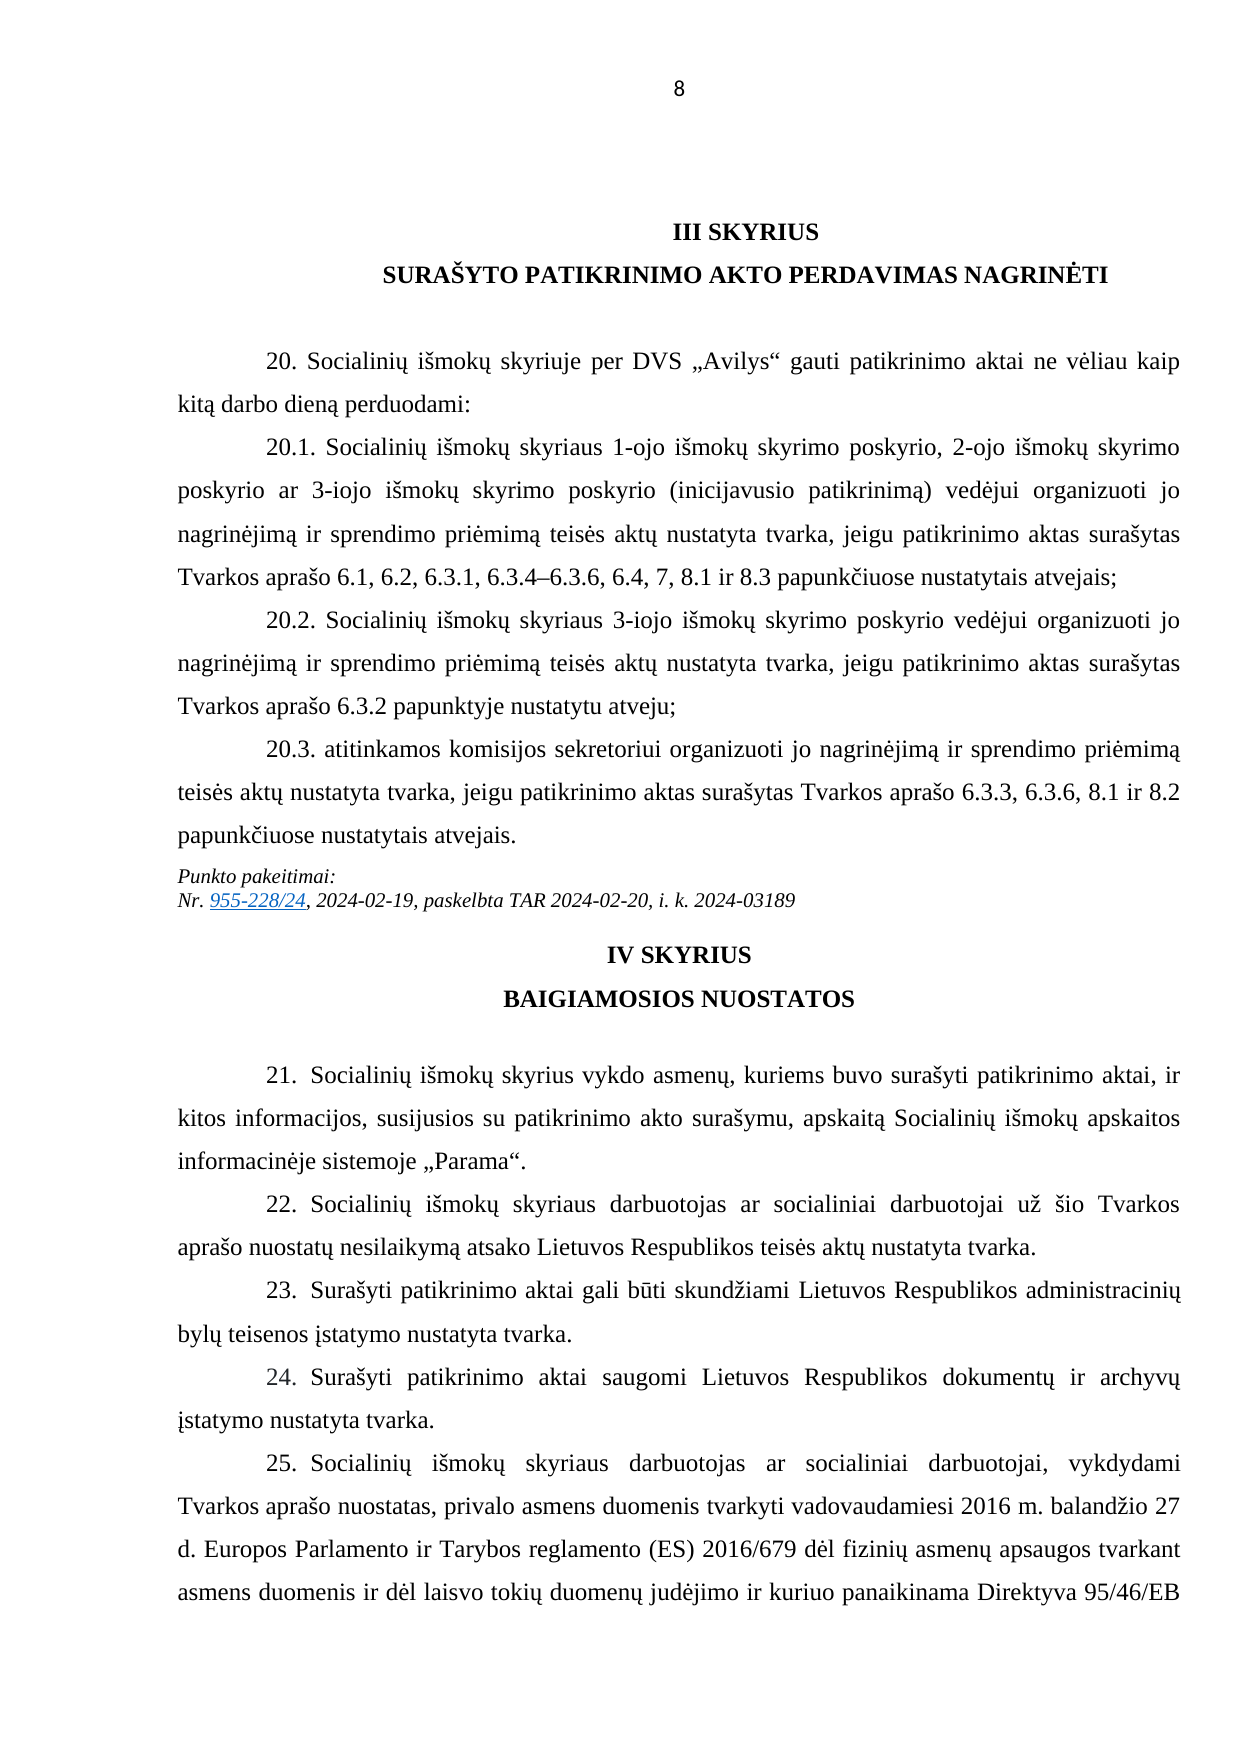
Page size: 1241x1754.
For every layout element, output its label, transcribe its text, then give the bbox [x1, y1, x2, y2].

text BAIGIAMOSIOS NUOSTATOS [177, 984, 1181, 1012]
text 24. Surašyti patikrinimo aktai saugomi Lietuvos Respublikos dokumentų ir archyvų įstatymo nustatyta tvarka. [177, 1362, 1181, 1434]
text 22. Socialinių išmokų skyriaus darbuotojas ar socialiniai darbuotojai už šio Tvarkos aprašo nuostatų nesilaikymą atsako Lietuvos Respublikos teisės aktų nustatyta tvarka. [177, 1189, 1181, 1261]
text III SKYRIUS [310, 217, 1181, 246]
text IV SKYRIUS [177, 941, 1181, 969]
text 20. Socialinių išmokų skyriuje per DVS „Avilys“ gauti patikrinimo aktai ne vėliau kaip kitą darbo dieną perduodami: [177, 346, 1181, 418]
text 20.2. Socialinių išmokų skyriaus 3-iojo išmokų skyrimo poskyrio vedėjui organizuoti jo nagrinėjimą ir sprendimo priėmimą teisės aktų nustatyta tvarka, jeigu patikrinimo aktas surašytas Tvarkos aprašo 6.3.2 papunktyje nustatytu atveju; [177, 605, 1181, 720]
text 20.1. Socialinių išmokų skyriaus 1-ojo išmokų skyrimo poskyrio, 2-ojo išmokų skyrimo poskyrio ar 3-iojo išmokų skyrimo poskyrio (inicijavusio patikrinimą) vedėjui organizuoti jo nagrinėjimą ir sprendimo priėmimą teisės aktų nustatyta tvarka, jeigu patikrinimo aktas surašytas Tvarkos aprašo 6.1, 6.2, 6.3.1, 6.3.4–6.3.6, 6.4, 7, 8.1 ir 8.3 papunkčiuose nustatytais atvejais; [177, 432, 1181, 591]
text 20.3. atitinkamos komisijos sekretoriui organizuoti jo nagrinėjimą ir sprendimo priėmimą teisės aktų nustatyta tvarka, jeigu patikrinimo aktas surašytas Tvarkos aprašo 6.3.3, 6.3.6, 8.1 ir 8.2 papunkčiuose nustatytais atvejais. [177, 734, 1181, 849]
text 21. Socialinių išmokų skyrius vykdo asmenų, kuriems buvo surašyti patikrinimo aktai, ir kitos informacijos, susijusios su patikrinimo akto surašymu, apskaitą Socialinių išmokų apskaitos informacinėje sistemoje „Parama“. [177, 1060, 1181, 1175]
text 25. Socialinių išmokų skyriaus darbuotojas ar socialiniai darbuotojai, vykdydami Tvarkos aprašo nuostatas, privalo asmens duomenis tvarkyti vadovaudamiesi 2016 m. balandžio 27 d. Europos Parlamento ir Tarybos reglamento (ES) 2016/679 dėl fizinių asmenų apsaugos tvarkant asmens duomenis ir dėl laisvo tokių duomenų judėjimo ir kuriuo panaikinama Direktyva 95/46/EB [177, 1448, 1181, 1606]
text Punkto pakeitimai: [177, 864, 1181, 888]
text SURAŠYTO PATIKRINIMO AKTO PERDAVIMAS NAGRINĖTI [310, 260, 1181, 289]
text Nr. 955-228/24, 2024-02-19, paskelbta TAR 2024-02-20, i. k. 2024-03189 [177, 888, 1181, 912]
text 23. Surašyti patikrinimo aktai gali būti skundžiami Lietuvos Respublikos administracinių bylų teisenos įstatymo nustatyta tvarka. [177, 1276, 1181, 1347]
